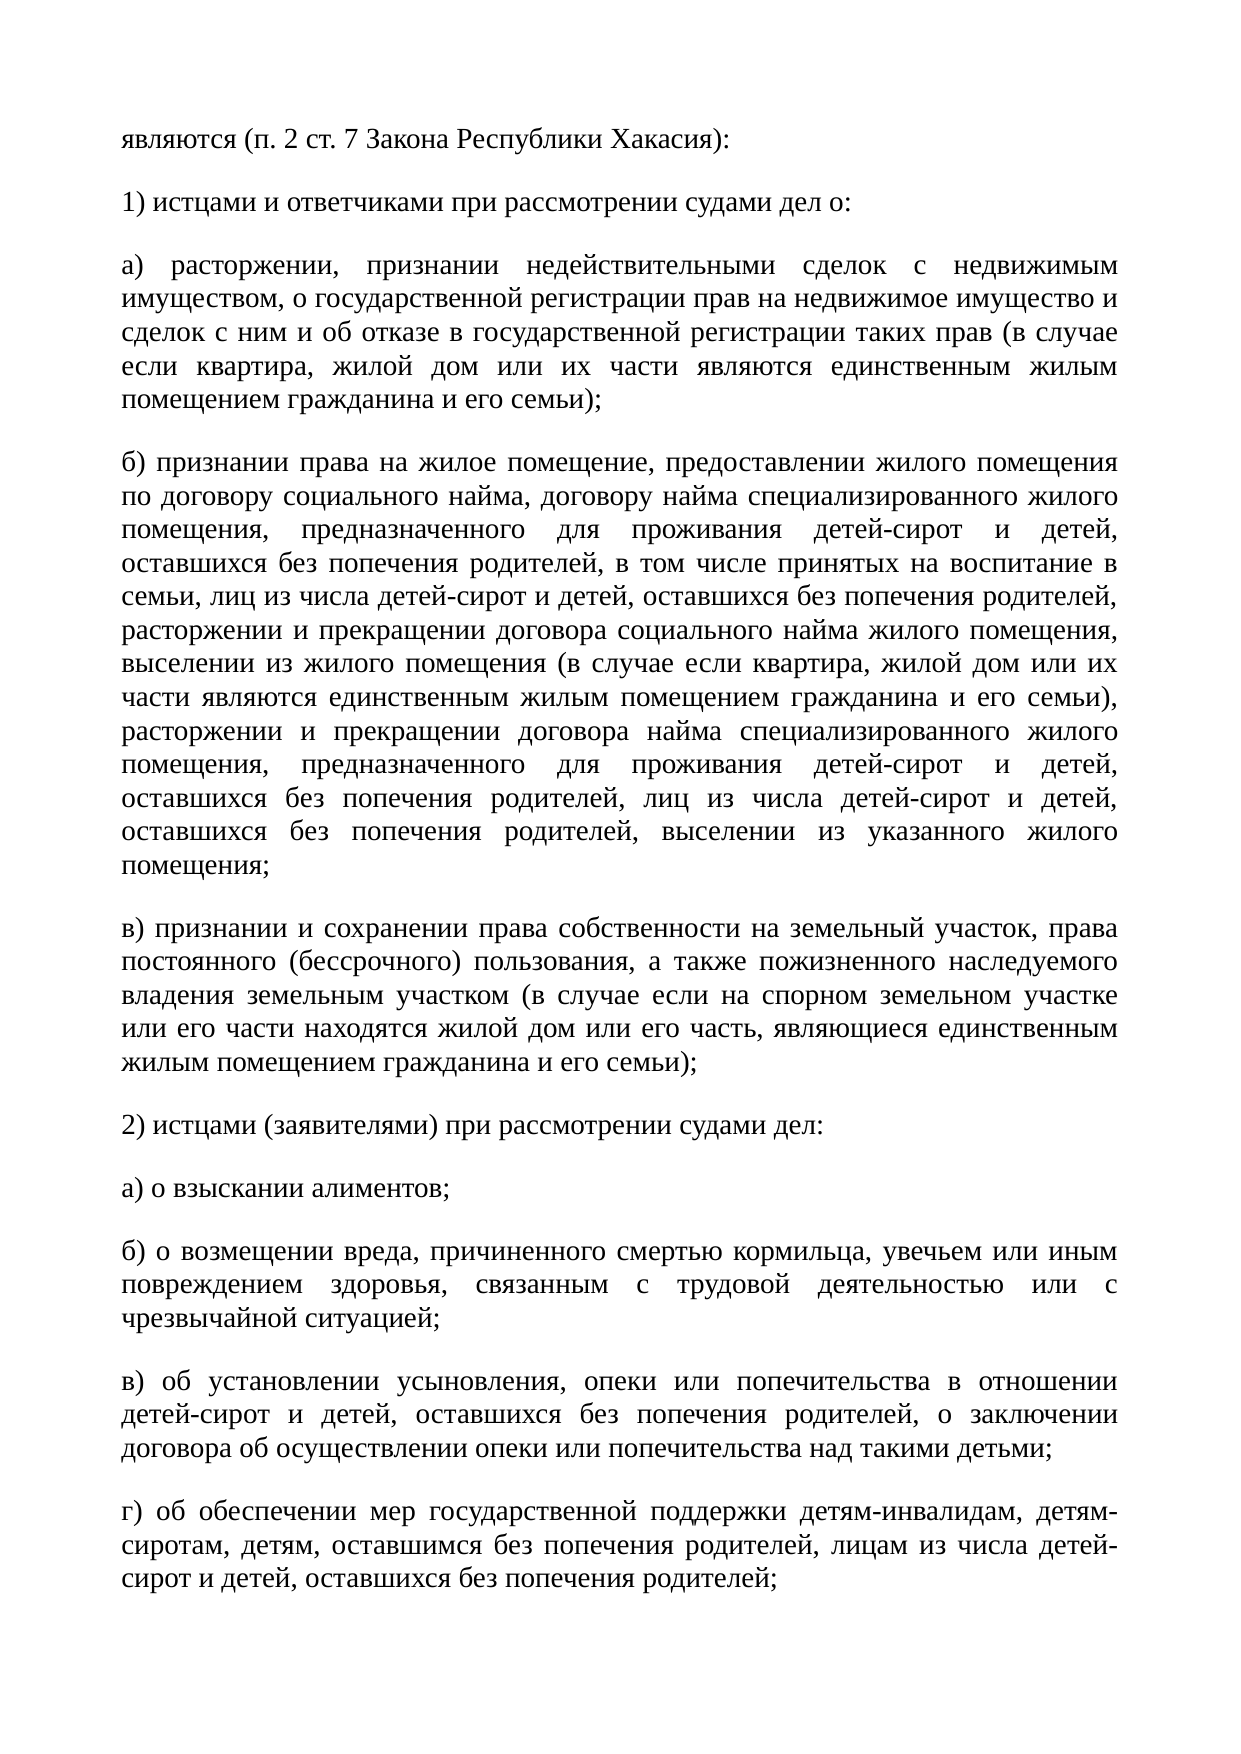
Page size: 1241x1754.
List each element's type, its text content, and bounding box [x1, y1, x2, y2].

table_cell являются (п. 2 ст. 7 Закона Республики Хакасия): 1) истцами и ответчиками при рассмотрении судами дел о: а) расторжении, признании недействительными сделок с недвижимым имуществом, о государственной регистрации прав на недвижимое имущество и сделок с ним и об отказе в государственной регистрации таких прав (в случае если квартира, жилой дом или их части являются единственным жилым помещением гражданина и его семьи); б) признании права на жилое помещение, предоставлении жилого помещения по договору социального найма, договору найма специализированного жилого помещения, предназначенного для проживания детей-сирот и детей, оставшихся без попечения родителей, в том числе принятых на воспитание в семьи, лиц из числа детей-сирот и детей, оставшихся без попечения родителей, расторжении и прекращении договора социального найма жилого помещения, выселении из жилого помещения (в случае если квартира, жилой дом или их части являются единственным жилым помещением гражданина и его семьи), расторжении и прекращении договора найма специализированного жилого помещения, предназначенного для проживания детей-сирот и детей, оставшихся без попечения родителей, лиц из числа детей-сирот и детей, оставшихся без попечения родителей, выселении из указанного жилого помещения; в) признании и сохранении права собственности на земельный участок, права постоянного (бессрочного) пользования, а также пожизненного наследуемого владения земельным участком (в случае если на спорном земельном участке или его части находятся жилой дом или его часть, являющиеся единственным жилым помещением гражданина и его семьи); 2) истцами (заявителями) при рассмотрении судами дел: а) о взыскании алиментов; б) о возмещении вреда, причиненного смертью кормильца, увечьем или иным повреждением здоровья, связанным с трудовой деятельностью или с чрезвычайной ситуацией; в) об установлении усыновления, опеки или попечительства в отношении детей-сирот и детей, оставшихся без попечения родителей, о заключении договора об осуществлении опеки или попечительства над такими детьми; г) об обеспечении мер государственной поддержки детям-инвалидам, детям-сиротам, детям, оставшимся без попечения родителей, лицам из числа детей-сирот и детей, оставшихся без попечения родителей; [118, 118, 1122, 1626]
